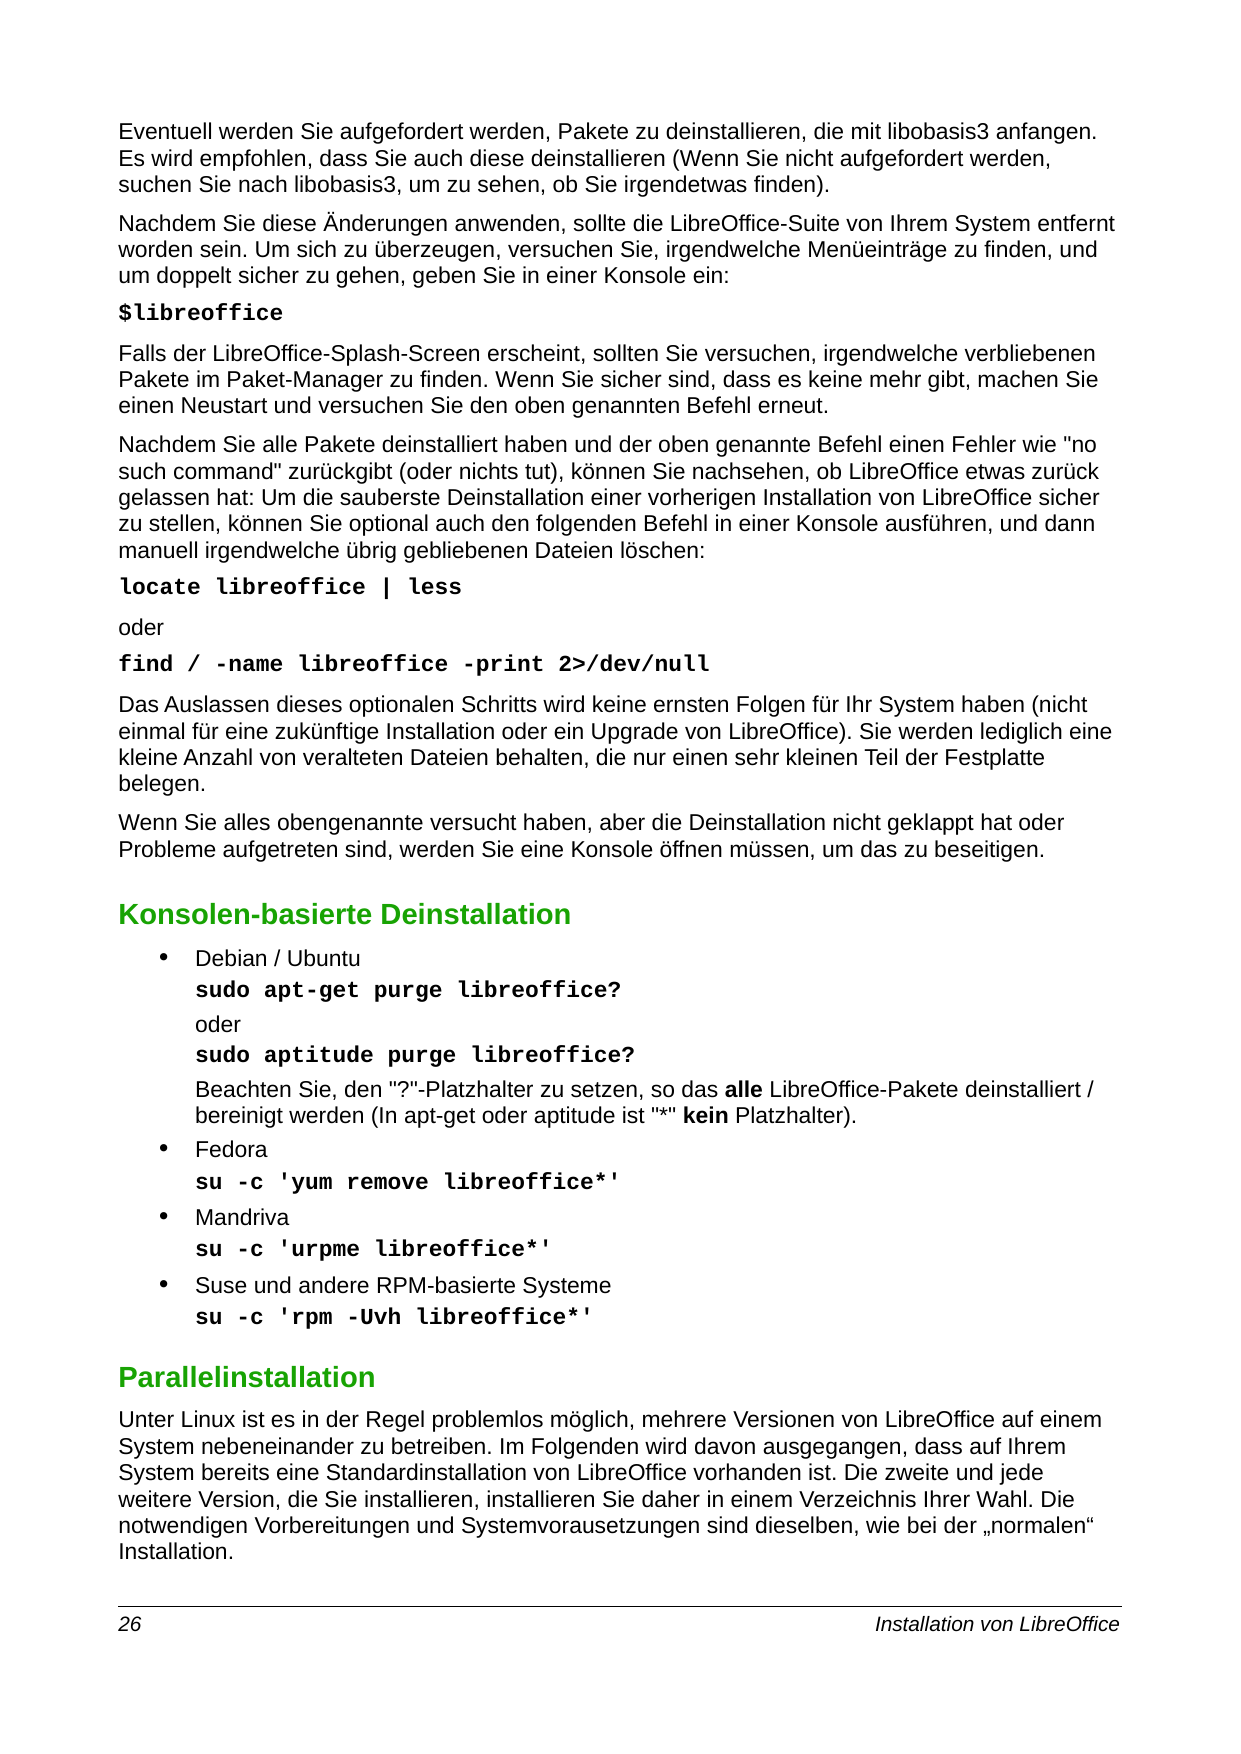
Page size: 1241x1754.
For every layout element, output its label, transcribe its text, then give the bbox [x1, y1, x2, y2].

text locate libreoffice | less [118, 576, 1122, 601]
list sudo apt-get purge libreoffice? [195, 979, 1122, 1005]
text $libreoffice [118, 301, 1122, 327]
text Das Auslassen dieses optionalen Schritts wird keine ernsten Folgen für Ihr System haben (nicht einmal für eine zukünftige Installation oder ein Upgrade von LibreOffice). Sie werden lediglich eine kleine Anzahl von veralteten Dateien behalten, die nur einen sehr kleinen Teil der Festplatte belegen. [118, 691, 1122, 797]
text find / -name libreoffice -print 2>/dev/null [118, 653, 1122, 679]
text Eventuell werden Sie aufgefordert werden, Pakete zu deinstallieren, die mit libobasis3 anfangen. Es wird empfohlen, dass Sie auch diese deinstallieren (Wenn Sie nicht aufgefordert werden, suchen Sie nach libobasis3, um zu sehen, ob Sie irgendetwas finden). [118, 118, 1122, 197]
subtitle Parallelinstallation [118, 1361, 1122, 1394]
list su -c 'rpm -Uvh libreoffice*' [195, 1305, 1122, 1331]
text Wenn Sie alles obengenannte versucht haben, aber die Deinstallation nicht geklappt hat oder Probleme aufgetreten sind, werden Sie eine Konsole öffnen müssen, um das zu beseitigen. [118, 809, 1122, 862]
text Unter Linux ist es in der Regel problemlos möglich, mehrere Versionen von LibreOffice auf einem System nebeneinander zu betreiben. Im Folgenden wird davon ausgegangen, dass auf Ihrem System bereits eine Standardinstallation von LibreOffice vorhanden ist. Die zweite und jede weitere Version, die Sie installieren, installieren Sie daher in einem Verzeichnis Ihrer Wahl. Die notwendigen Vorbereitungen und Systemvorausetzungen sind dieselben, wie bei der „normalen“ Installation. [118, 1406, 1122, 1564]
list Mandriva [156, 1202, 1122, 1231]
list oder [195, 1011, 1122, 1037]
list Debian / Ubuntu [156, 943, 1122, 972]
subtitle Konsolen-basierte Deinstallation [118, 897, 1122, 931]
text oder [118, 614, 1122, 640]
list sudo aptitude purge libreoffice? [195, 1043, 1122, 1069]
list Beachten Sie, den "?"-Platzhalter zu setzen, so das alle LibreOffice-Pakete deinstalliert / bereinigt werden (In apt-get oder aptitude ist "*" kein Platzhalter). [195, 1076, 1122, 1128]
text Nachdem Sie diese Änderungen anwenden, sollte die LibreOffice-Suite von Ihrem System entfernt worden sein. Um sich zu überzeugen, versuchen Sie, irgendwelche Menüeinträge zu finden, und um doppelt sicher zu gehen, geben Sie in einer Konsole ein: [118, 210, 1122, 289]
text Falls der LibreOffice-Splash-Screen erscheint, sollten Sie versuchen, irgendwelche verbliebenen Pakete im Paket-Manager zu finden. Wenn Sie sicher sind, dass es keine mehr gibt, machen Sie einen Neustart und versuchen Sie den oben genannten Befehl erneut. [118, 340, 1122, 419]
list su -c 'yum remove libreoffice*' [195, 1170, 1122, 1196]
list Fedora [156, 1135, 1122, 1164]
list Suse und andere RPM-basierte Systeme [156, 1270, 1122, 1299]
list su -c 'urpme libreoffice*' [195, 1238, 1122, 1264]
text Nachdem Sie alle Pakete deinstalliert haben und der oben genannte Befehl einen Fehler wie "no such command" zurückgibt (oder nichts tut), können Sie nachsehen, ob LibreOffice etwas zurück gelassen hat: Um die sauberste Deinstallation einer vorherigen Installation von LibreOffice sicher zu stellen, können Sie optional auch den folgenden Befehl in einer Konsole ausführen, und dann manuell irgendwelche übrig gebliebenen Dateien löschen: [118, 431, 1122, 563]
